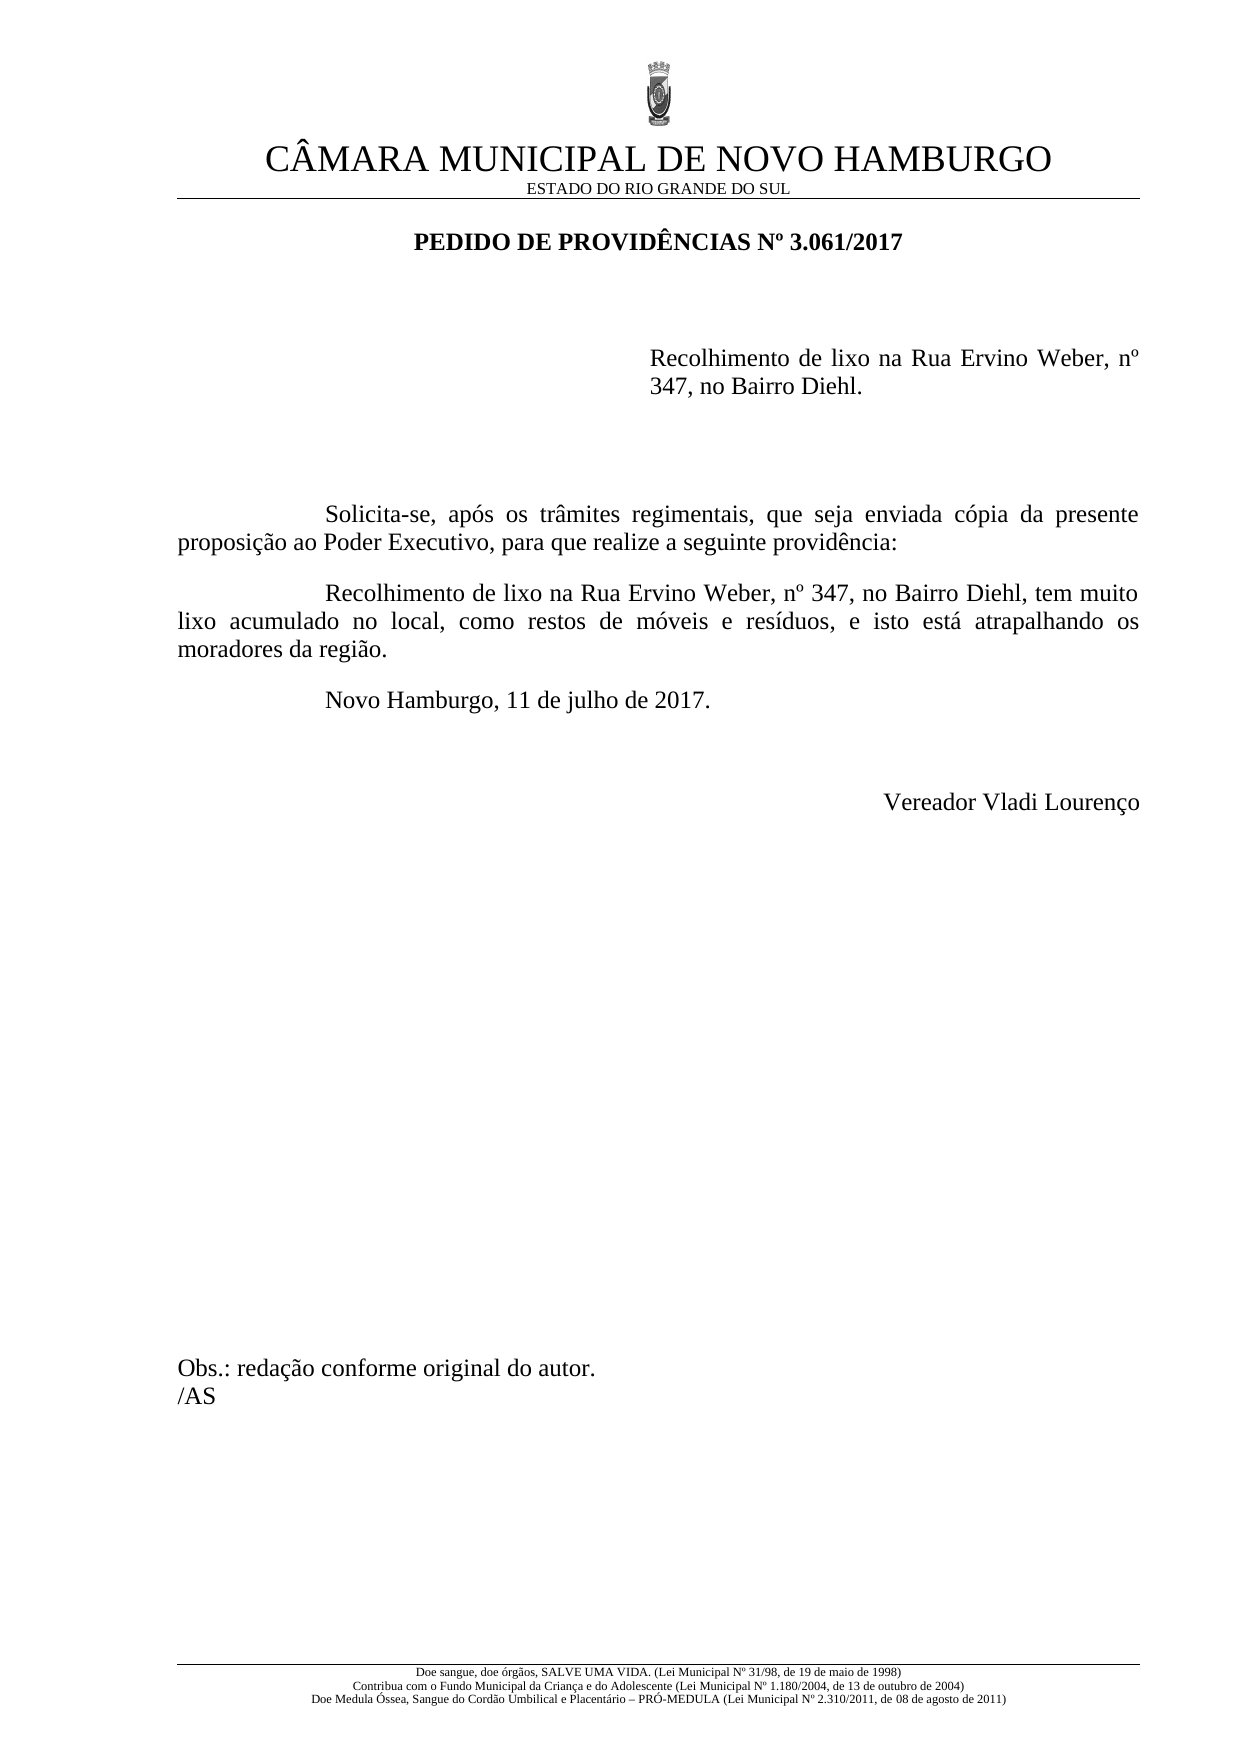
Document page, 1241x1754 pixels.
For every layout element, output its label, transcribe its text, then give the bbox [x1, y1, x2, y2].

text Obs.: redação conforme original do autor. [177, 1354, 1140, 1382]
text Vereador Vladi Lourenço [177, 788, 1140, 816]
text /AS [177, 1382, 1140, 1410]
text PEDIDO DE PROVIDÊNCIAS Nº 3.061/2017 [177, 228, 1140, 256]
text Novo Hamburgo, 11 de julho de 2017. [177, 686, 1140, 714]
text Recolhimento de lixo na Rua Ervino Weber, nº 347, no Bairro Diehl. [649, 344, 1140, 400]
text Solicita-se, após os trâmites regimentais, que seja enviada cópia da presente proposição ao Poder Executivo, para que realize a seguinte providência: [177, 500, 1140, 556]
text Recolhimento de lixo na Rua Ervino Weber, nº 347, no Bairro Diehl, tem muito lixo acumulado no local, como restos de móveis e resíduos, e isto está atrapalhando os moradores da região. [177, 579, 1140, 662]
